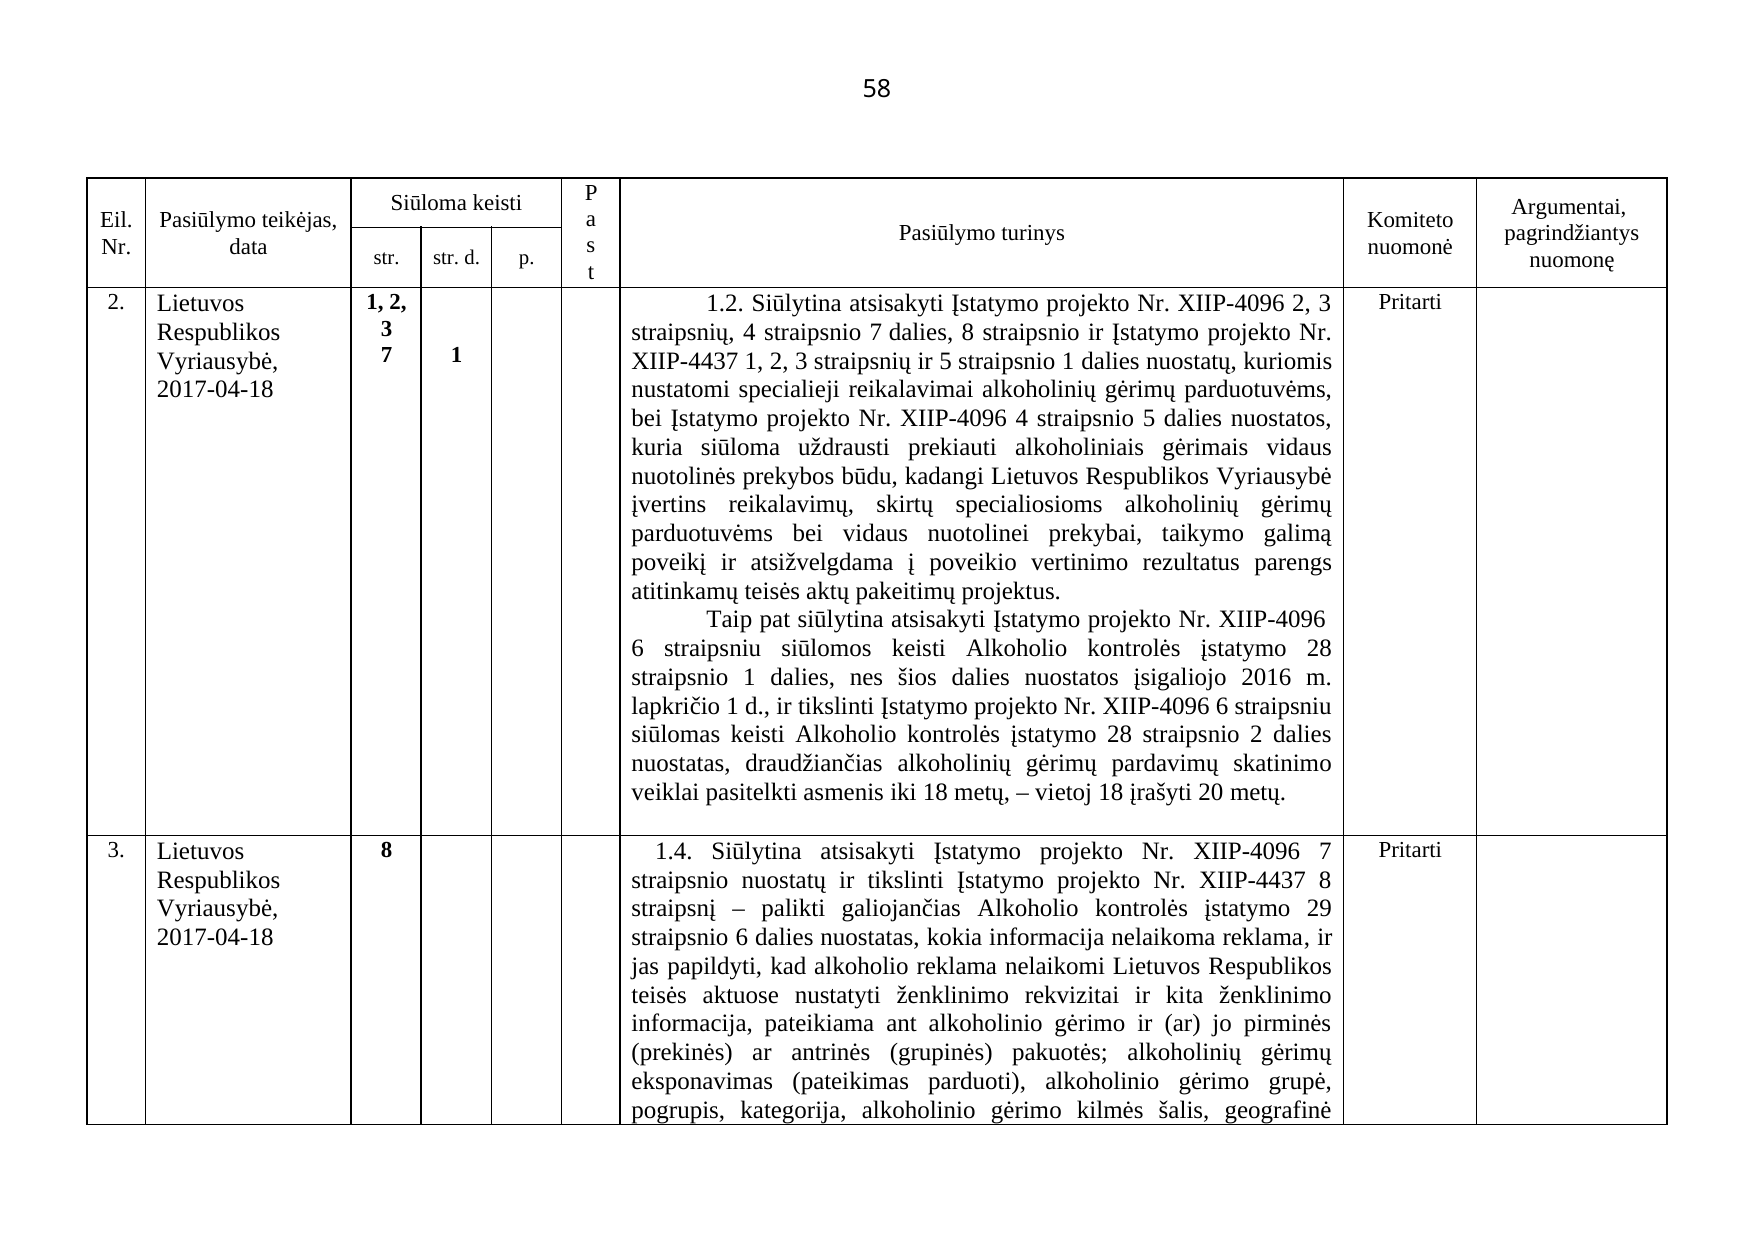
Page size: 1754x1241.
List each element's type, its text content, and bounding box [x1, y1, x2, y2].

table_cell [1477, 836, 1666, 1123]
table_cell 1.4. Siūlytina atsisakyti Įstatymo projekto Nr. XIIP-4096 7 straipsnio nuostatų ir tikslinti Įstatymo projekto Nr. XIIP-4437 8 straipsnį – palikti galiojančias Alkoholio kontrolės įstatymo 29 straipsnio 6 dalies nuostatas, kokia informacija nelaikoma reklama, ir jas papildyti, kad alkoholio reklama nelaikomi Lietuvos Respublikos teisės aktuose nustatyti ženklinimo rekvizitai ir kita ženklinimo informacija, pateikiama ant alkoholinio gėrimo ir (ar) jo pirminės (prekinės) ar antrinės (grupinės) pakuotės; alkoholinių gėrimų eksponavimas (pateikimas parduoti), alkoholinio gėrimo grupė, pogrupis, kategorija, alkoholinio gėrimo kilmės šalis, geografinė [621, 836, 1343, 1123]
table_header Pasiūlymo teikėjas, data [146, 179, 350, 287]
table_cell 1 [422, 288, 491, 834]
table_cell 3. [88, 836, 145, 1123]
table_cell Pritarti [1344, 836, 1476, 1123]
table_header Eil. Nr. [88, 179, 145, 287]
table_header Argumentai, pagrindžiantys nuomonę [1477, 179, 1666, 287]
table_cell [492, 836, 561, 1123]
table_cell 1.2. Siūlytina atsisakyti Įstatymo projekto Nr. XIIP-4096 2, 3 straipsnių, 4 straipsnio 7 dalies, 8 straipsnio ir Įstatymo projekto Nr. XIIP-4437 1, 2, 3 straipsnių ir 5 straipsnio 1 dalies nuostatų, kuriomis nustatomi specialieji reikalavimai alkoholinių gėrimų parduotuvėms, bei Įstatymo projekto Nr. XIIP-4096 4 straipsnio 5 dalies nuostatos, kuria siūloma uždrausti prekiauti alkoholiniais gėrimais vidaus nuotolinės prekybos būdu, kadangi Lietuvos Respublikos Vyriausybė įvertins reikalavimų, skirtų specialiosioms alkoholinių gėrimų parduotuvėms bei vidaus nuotolinei prekybai, taikymo galimą poveikį ir atsižvelgdama į poveikio vertinimo rezultatus parengs atitinkamų teisės aktų pakeitimų projektus. Taip pat siūlytina atsisakyti Įstatymo projekto Nr. XIIP-4096 6 straipsniu siūlomos keisti Alkoholio kontrolės įstatymo 28 straipsnio 1 dalies, nes šios dalies nuostatos įsigaliojo 2016 m. lapkričio 1 d., ir tikslinti Įstatymo projekto Nr. XIIP-4096 6 straipsniu siūlomas keisti Alkoholio kontrolės įstatymo 28 straipsnio 2 dalies nuostatas, draudžiančias alkoholinių gėrimų pardavimų skatinimo veiklai pasitelkti asmenis iki 18 metų, – vietoj 18 įrašyti 20 metų. [621, 288, 1343, 834]
table_cell p. [492, 228, 561, 287]
table_cell 2. [88, 288, 145, 834]
table_header Pasiūlymo turinys [621, 179, 1343, 287]
table_header Pastabos [562, 179, 619, 287]
table_header Komiteto nuomonė [1344, 179, 1476, 287]
table_cell Pritarti [1344, 288, 1476, 834]
table_cell 8 [352, 836, 420, 1123]
table_cell Lietuvos Respublikos Vyriausybė, 2017-04-18 [146, 836, 350, 1123]
table_cell [562, 836, 619, 1123]
table_cell [422, 836, 491, 1123]
table_cell str. [352, 228, 420, 287]
table_header Siūloma keisti [352, 179, 561, 226]
table_cell str. d. [422, 228, 491, 287]
table_cell 1, 2, 3 7 [352, 288, 420, 834]
table_cell [562, 288, 619, 834]
table_cell Lietuvos Respublikos Vyriausybė, 2017-04-18 [146, 288, 350, 834]
table_cell [492, 288, 561, 834]
table_cell [1477, 288, 1666, 834]
